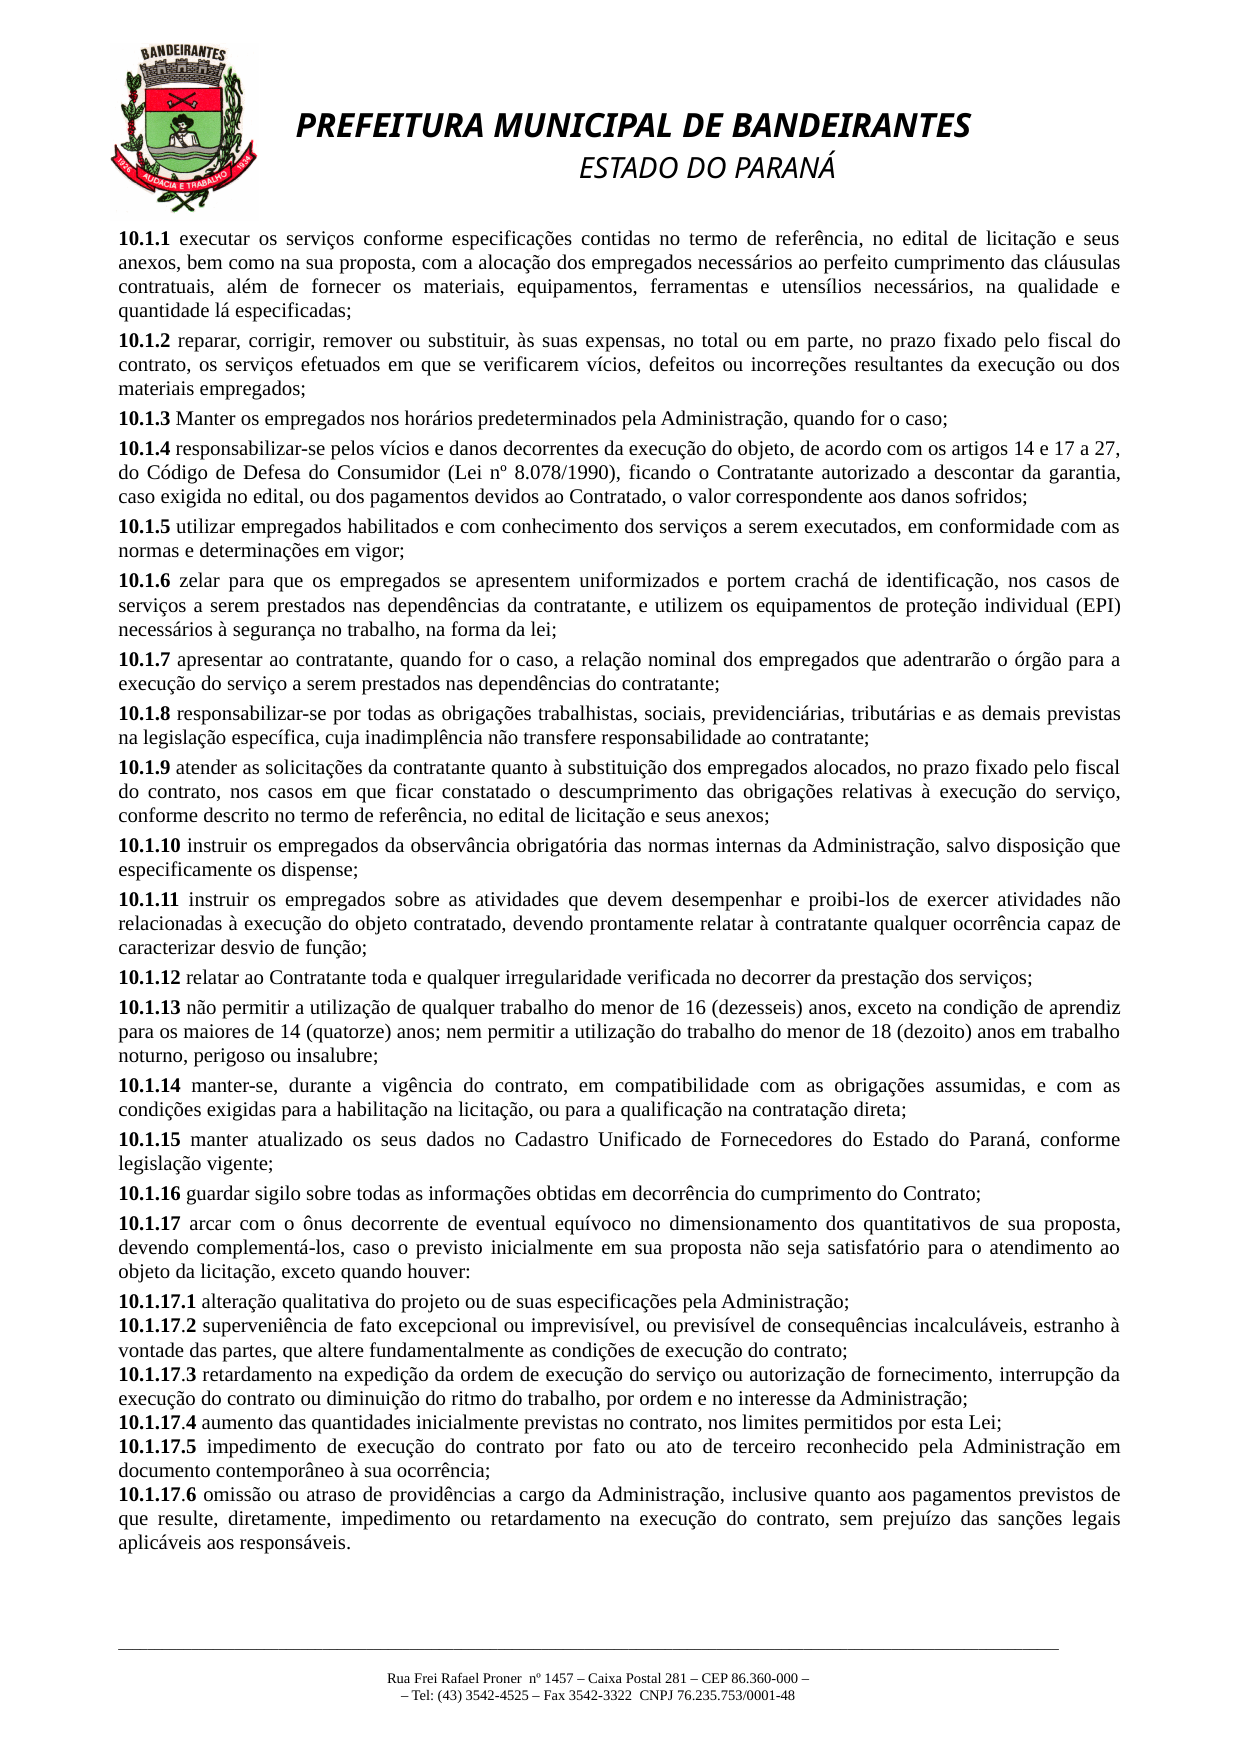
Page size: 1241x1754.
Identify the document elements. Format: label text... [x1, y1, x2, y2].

text 10.1.1 executar os serviços conforme especificações contidas no termo de referência, no edital de licitação e seus anexos, bem como na sua proposta, com a alocação dos empregados necessários ao perfeito cumprimento das cláusulas contratuais, além de fornecer os materiais, equipamentos, ferramentas e utensílios necessários, na qualidade e quantidade lá especificadas; [118, 226, 1122, 322]
text 10.1.17.6 omissão ou atraso de providências a cargo da Administração, inclusive quanto aos pagamentos previstos de que resulte, diretamente, impedimento ou retardamento na execução do contrato, sem prejuízo das sanções legais aplicáveis aos responsáveis. [118, 1482, 1122, 1554]
text 10.1.8 responsabilizar-se por todas as obrigações trabalhistas, sociais, previdenciárias, tributárias e as demais previstas na legislação específica, cuja inadimplência não transfere responsabilidade ao contratante; [118, 701, 1122, 749]
text 10.1.17.2 superveniência de fato excepcional ou imprevisível, ou previsível de consequências incalculáveis, estranho à vontade das partes, que altere fundamentalmente as condições de execução do contrato; [118, 1313, 1122, 1362]
text 10.1.14 manter-se, durante a vigência do contrato, em compatibilidade com as obrigações assumidas, e com as condições exigidas para a habilitação na licitação, ou para a qualificação na contratação direta; [118, 1073, 1122, 1121]
text 10.1.17.5 impedimento de execução do contrato por fato ou ato de terceiro reconhecido pela Administração em documento contemporâneo à sua ocorrência; [118, 1434, 1122, 1482]
text 10.1.6 zelar para que os empregados se apresentem uniformizados e portem crachá de identificação, nos casos de serviços a serem prestados nas dependências da contratante, e utilizem os equipamentos de proteção individual (EPI) necessários à segurança no trabalho, na forma da lei; [118, 568, 1122, 641]
text 10.1.17.1 alteração qualitativa do projeto ou de suas especificações pela Administração; [118, 1289, 1122, 1313]
text 10.1.17.4 aumento das quantidades inicialmente previstas no contrato, nos limites permitidos por esta Lei; [118, 1410, 1122, 1434]
picture [109, 43, 259, 221]
text 10.1.12 relatar ao Contratante toda e qualquer irregularidade verificada no decorrer da prestação dos serviços; [118, 965, 1122, 989]
text 10.1.9 atender as solicitações da contratante quanto à substituição dos empregados alocados, no prazo fixado pelo fiscal do contrato, nos casos em que ficar constatado o descumprimento das obrigações relativas à execução do serviço, conforme descrito no termo de referência, no edital de licitação e seus anexos; [118, 755, 1122, 827]
text 10.1.10 instruir os empregados da observância obrigatória das normas internas da Administração, salvo disposição que especificamente os dispense; [118, 833, 1122, 881]
text 10.1.5 utilizar empregados habilitados e com conhecimento dos serviços a serem executados, em conformidade com as normas e determinações em vigor; [118, 514, 1122, 562]
text 10.1.11 instruir os empregados sobre as atividades que devem desempenhar e proibi-los de exercer atividades não relacionadas à execução do objeto contratado, devendo prontamente relatar à contratante qualquer ocorrência capaz de caracterizar desvio de função; [118, 887, 1122, 959]
text 10.1.15 manter atualizado os seus dados no Cadastro Unificado de Fornecedores do Estado do Paraná, conforme legislação vigente; [118, 1127, 1122, 1175]
text 10.1.16 guardar sigilo sobre todas as informações obtidas em decorrência do cumprimento do Contrato; [118, 1181, 1122, 1205]
text 10.1.13 não permitir a utilização de qualquer trabalho do menor de 16 (dezesseis) anos, exceto na condição de aprendiz para os maiores de 14 (quatorze) anos; nem permitir a utilização do trabalho do menor de 18 (dezoito) anos em trabalho noturno, perigoso ou insalubre; [118, 995, 1122, 1067]
text 10.1.17 arcar com o ônus decorrente de eventual equívoco no dimensionamento dos quantitativos de sua proposta, devendo complementá-los, caso o previsto inicialmente em sua proposta não seja satisfatório para o atendimento ao objeto da licitação, exceto quando houver: [118, 1211, 1122, 1283]
text 10.1.2 reparar, corrigir, remover ou substituir, às suas expensas, no total ou em parte, no prazo fixado pelo fiscal do contrato, os serviços efetuados em que se verificarem vícios, defeitos ou incorreções resultantes da execução ou dos materiais empregados; [118, 328, 1122, 400]
text 10.1.3 Manter os empregados nos horários predeterminados pela Administração, quando for o caso; [118, 406, 1122, 430]
text 10.1.7 apresentar ao contratante, quando for o caso, a relação nominal dos empregados que adentrarão o órgão para a execução do serviço a serem prestados nas dependências do contratante; [118, 647, 1122, 695]
text 10.1.17.3 retardamento na expedição da ordem de execução do serviço ou autorização de fornecimento, interrupção da execução do contrato ou diminuição do ritmo do trabalho, por ordem e no interesse da Administração; [118, 1362, 1122, 1410]
text 10.1.4 responsabilizar-se pelos vícios e danos decorrentes da execução do objeto, de acordo com os artigos 14 e 17 a 27, do Código de Defesa do Consumidor (Lei nº 8.078/1990), ficando o Contratante autorizado a descontar da garantia, caso exigida no edital, ou dos pagamentos devidos ao Contratado, o valor correspondente aos danos sofridos; [118, 436, 1122, 508]
